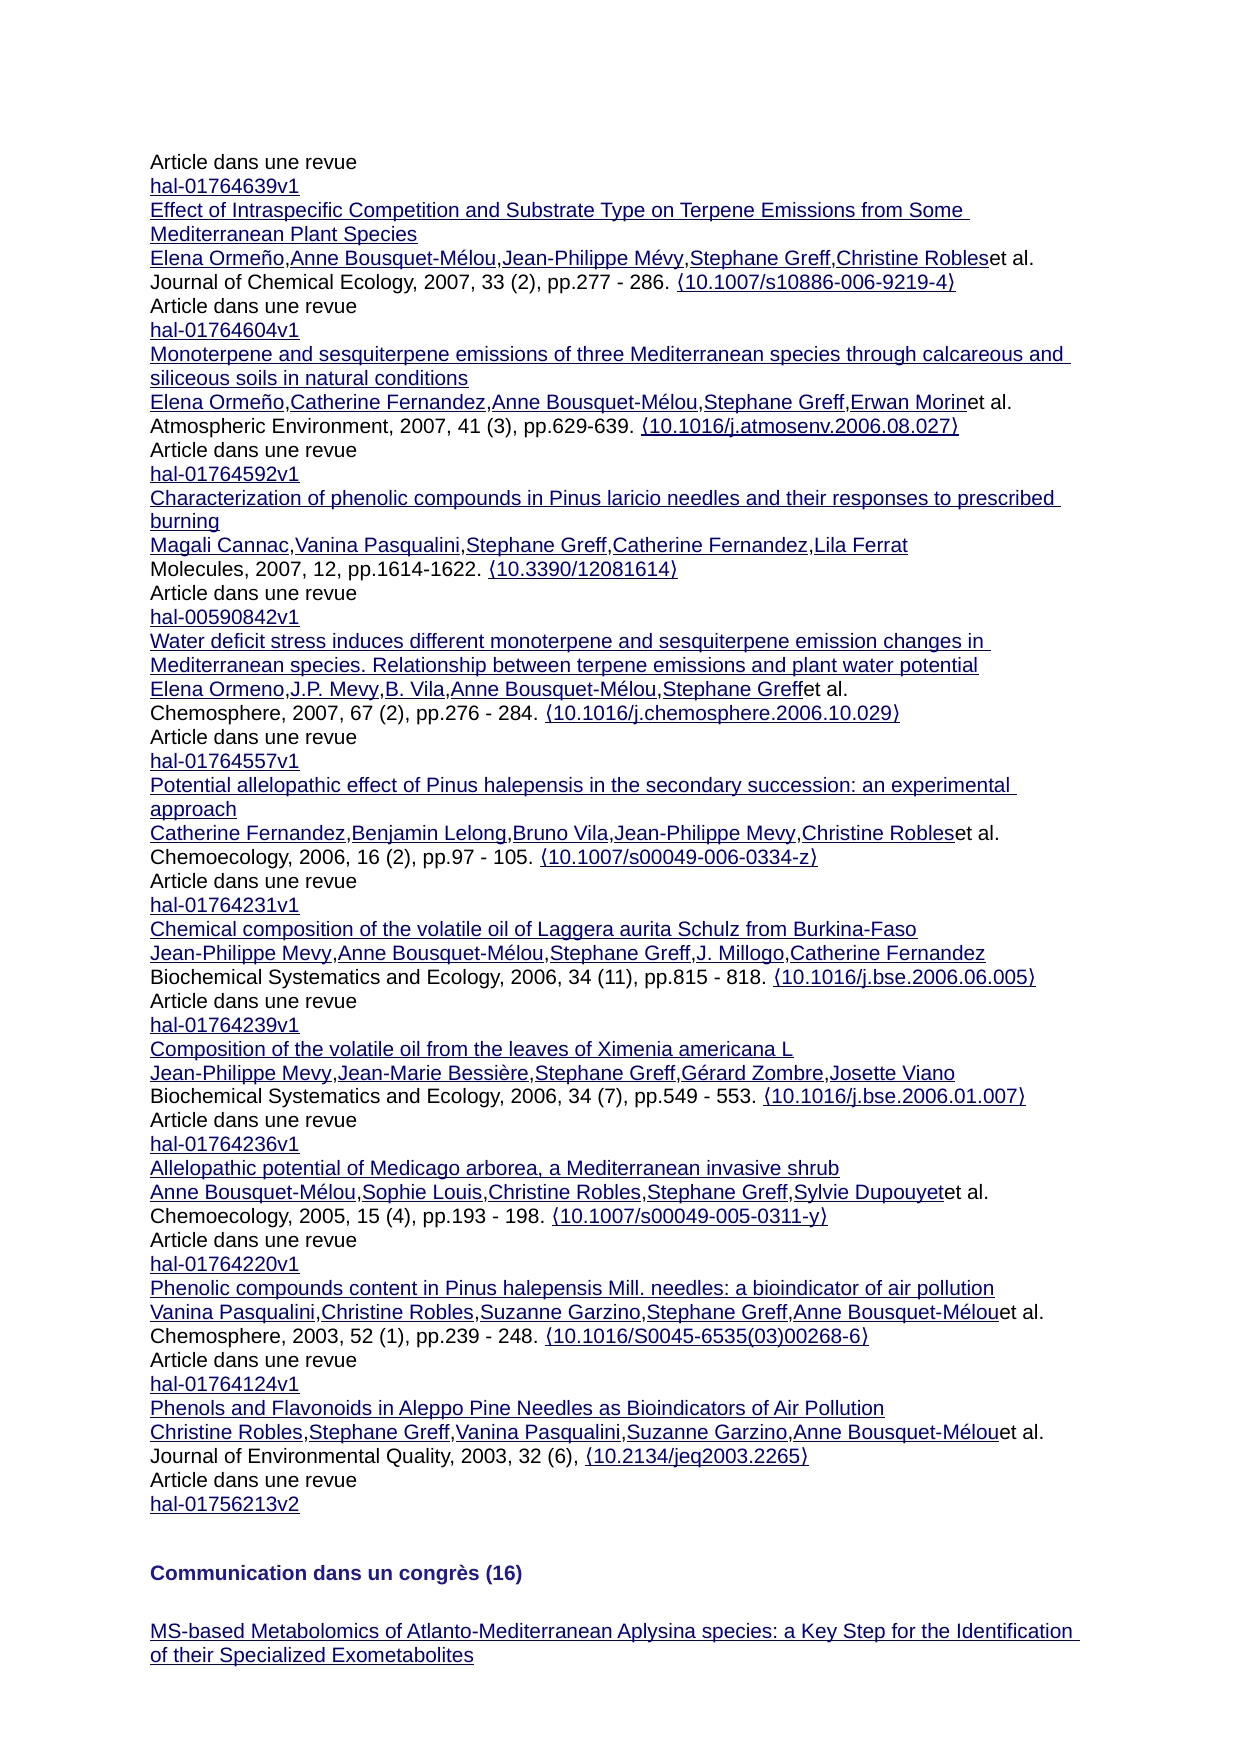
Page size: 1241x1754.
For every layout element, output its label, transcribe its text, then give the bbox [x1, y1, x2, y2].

table_cell Article dans une revue hal-01764639v1 [150, 150, 1090, 198]
table_cell Potential allelopathic effect of Pinus halepensis in the secondary succession: an experimental approach Catherine Fernandez,Benjamin Lelong,Bruno Vila,Jean-Philippe Mevy,Christine Robleset al. Chemoecology, 2006, 16 (2), pp.97 - 105. ⟨10.1007/s00049-006-0334-z⟩ Article dans une revue hal-01764231v1 [150, 773, 1090, 917]
table_cell Allelopathic potential of Medicago arborea, a Mediterranean invasive shrub Anne Bousquet-Mélou,Sophie Louis,Christine Robles,Stephane Greff,Sylvie Dupouyetet al. Chemoecology, 2005, 15 (4), pp.193 - 198. ⟨10.1007/s00049-005-0311-y⟩ Article dans une revue hal-01764220v1 [150, 1156, 1090, 1276]
subtitle Communication dans un congrès (16) [150, 1560, 1090, 1584]
table_cell Water deficit stress induces different monoterpene and sesquiterpene emission changes in Mediterranean species. Relationship between terpene emissions and plant water potential Elena Ormeno,J.P. Mevy,B. Vila,Anne Bousquet-Mélou,Stephane Greffet al. Chemosphere, 2007, 67 (2), pp.276 - 284. ⟨10.1016/j.chemosphere.2006.10.029⟩ Article dans une revue hal-01764557v1 [150, 629, 1090, 773]
table_cell Effect of Intraspecific Competition and Substrate Type on Terpene Emissions from Some Mediterranean Plant Species Elena Ormeño,Anne Bousquet-Mélou,Jean-Philippe Mévy,Stephane Greff,Christine Robleset al. Journal of Chemical Ecology, 2007, 33 (2), pp.277 - 286. ⟨10.1007/s10886-006-9219-4⟩ Article dans une revue hal-01764604v1 [150, 198, 1090, 342]
table_cell Characterization of phenolic compounds in Pinus laricio needles and their responses to prescribed burning Magali Cannac,Vanina Pasqualini,Stephane Greff,Catherine Fernandez,Lila Ferrat Molecules, 2007, 12, pp.1614-1622. ⟨10.3390/12081614⟩ Article dans une revue hal-00590842v1 [150, 485, 1090, 629]
table_cell Phenols and Flavonoids in Aleppo Pine Needles as Bioindicators of Air Pollution Christine Robles,Stephane Greff,Vanina Pasqualini,Suzanne Garzino,Anne Bousquet-Mélouet al. Journal of Environmental Quality, 2003, 32 (6), ⟨10.2134/jeq2003.2265⟩ Article dans une revue hal-01756213v2 [150, 1396, 1090, 1516]
table_cell Phenolic compounds content in Pinus halepensis Mill. needles: a bioindicator of air pollution Vanina Pasqualini,Christine Robles,Suzanne Garzino,Stephane Greff,Anne Bousquet-Mélouet al. Chemosphere, 2003, 52 (1), pp.239 - 248. ⟨10.1016/S0045-6535(03)00268-6⟩ Article dans une revue hal-01764124v1 [150, 1276, 1090, 1396]
table_cell Chemical composition of the volatile oil of Laggera aurita Schulz from Burkina-Faso Jean-Philippe Mevy,Anne Bousquet-Mélou,Stephane Greff,J. Millogo,Catherine Fernandez Biochemical Systematics and Ecology, 2006, 34 (11), pp.815 - 818. ⟨10.1016/j.bse.2006.06.005⟩ Article dans une revue hal-01764239v1 [150, 917, 1090, 1036]
table_header MS-based Metabolomics of Atlanto-Mediterranean Aplysina species: a Key Step for the Identification of their Specialized Exometabolites [150, 1619, 1090, 1667]
table_cell Monoterpene and sesquiterpene emissions of three Mediterranean species through calcareous and siliceous soils in natural conditions Elena Ormeño,Catherine Fernandez,Anne Bousquet-Mélou,Stephane Greff,Erwan Morinet al. Atmospheric Environment, 2007, 41 (3), pp.629-639. ⟨10.1016/j.atmosenv.2006.08.027⟩ Article dans une revue hal-01764592v1 [150, 342, 1090, 485]
table_cell Composition of the volatile oil from the leaves of Ximenia americana L Jean-Philippe Mevy,Jean-Marie Bessière,Stephane Greff,Gérard Zombre,Josette Viano Biochemical Systematics and Ecology, 2006, 34 (7), pp.549 - 553. ⟨10.1016/j.bse.2006.01.007⟩ Article dans une revue hal-01764236v1 [150, 1036, 1090, 1156]
